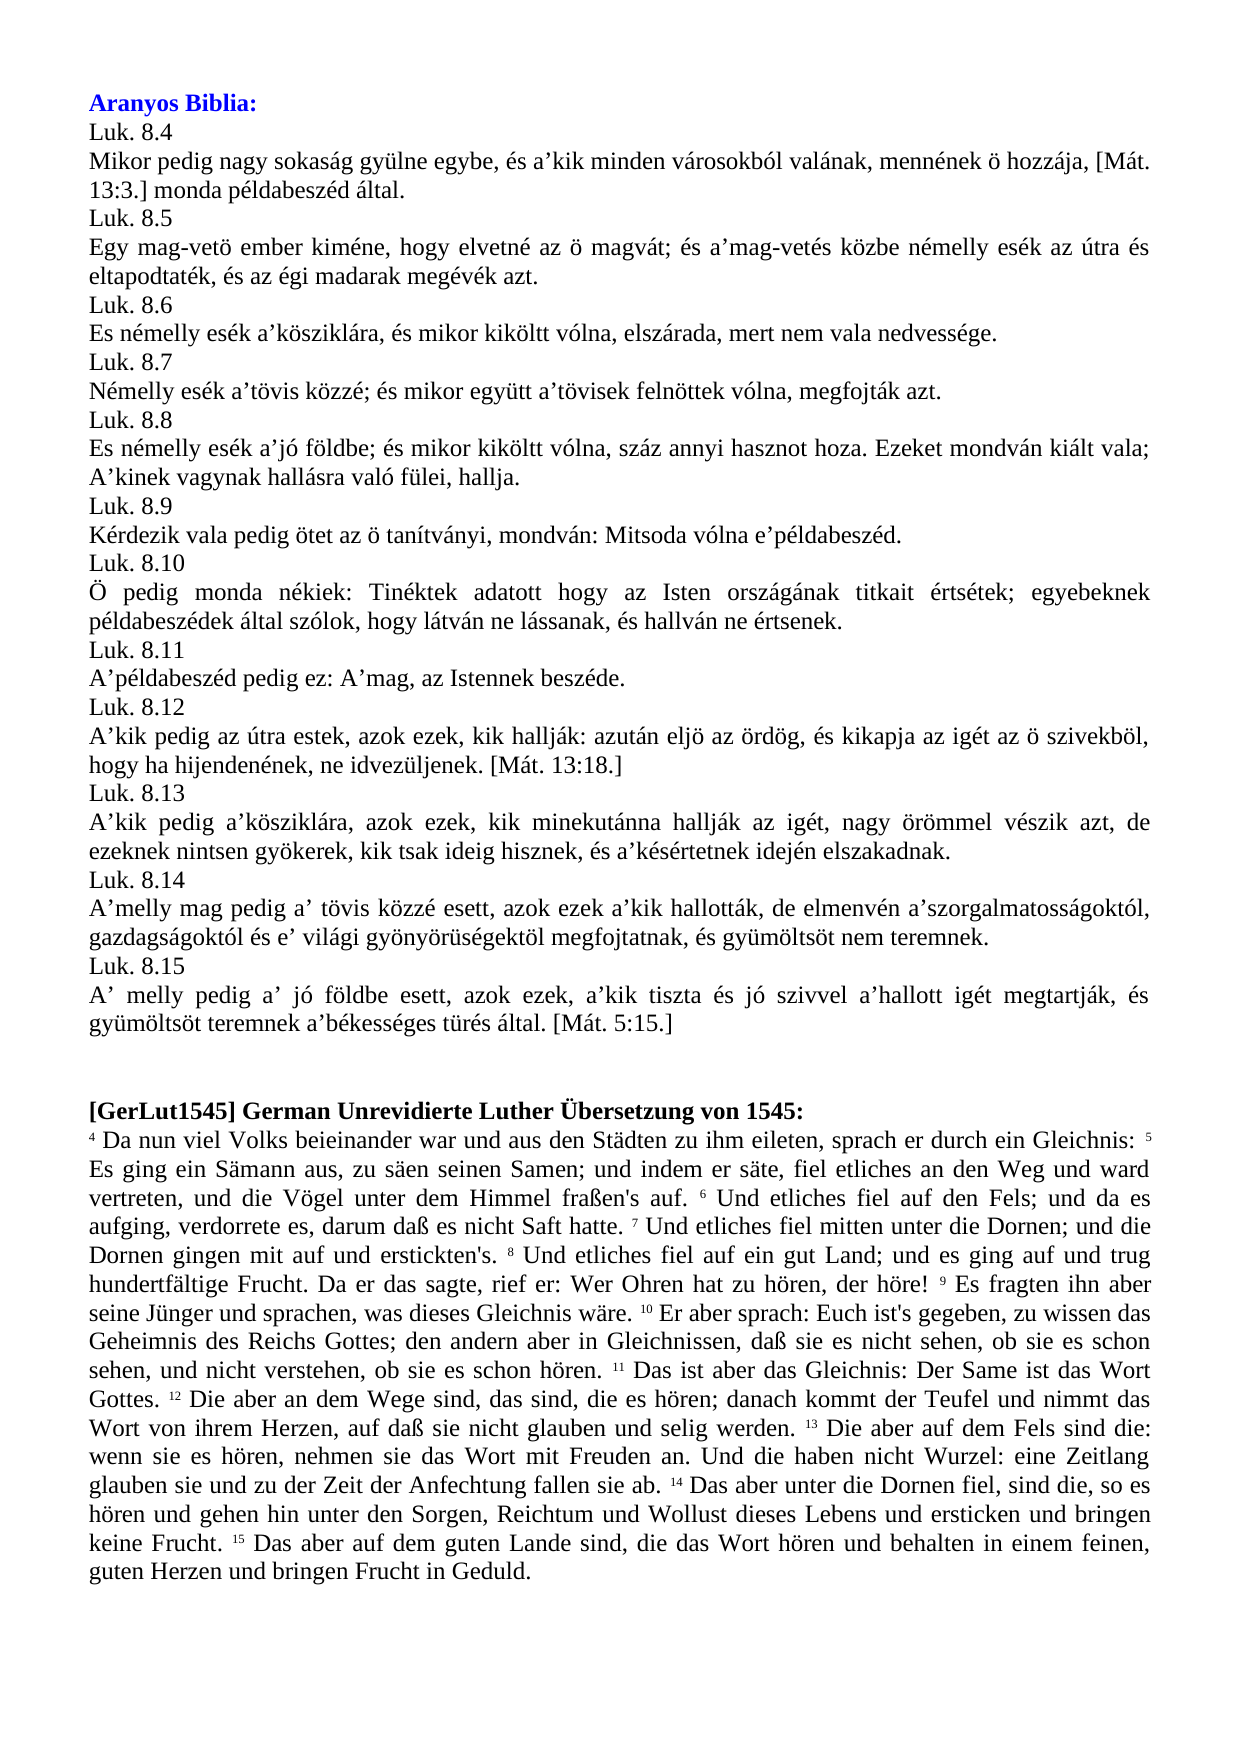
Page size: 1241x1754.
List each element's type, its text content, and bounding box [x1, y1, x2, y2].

text Luk. 8.10 [88, 548, 1152, 577]
text Luk. 8.4 [88, 117, 1152, 146]
text A’ melly pedig a’ jó földbe esett, azok ezek, a’kik tiszta és jó szivvel a’hallott igét megtartják, és gyümöltsöt teremnek a’békességes türés által. [Mát. 5:15.] [88, 980, 1152, 1037]
text Luk. 8.12 [88, 692, 1152, 721]
text Kérdezik vala pedig ötet az ö tanítványi, mondván: Mitsoda vólna e’példabeszéd. [88, 520, 1152, 548]
text Luk. 8.9 [88, 491, 1152, 520]
text Luk. 8.15 [88, 951, 1152, 980]
text [GerLut1545] German Unrevidierte Luther Übersetzung von 1545: [88, 1096, 1152, 1125]
text A’kik pedig az útra estek, azok ezek, kik hallják: azután eljö az ördög, és kikapja az igét az ö szivekböl, hogy ha hijendenének, ne idvezüljenek. [Mát. 13:18.] [88, 721, 1152, 778]
text Némelly esék a’tövis közzé; és mikor együtt a’tövisek felnöttek vólna, megfojták azt. [88, 376, 1152, 405]
text Es némelly esék a’kösziklára, és mikor kiköltt vólna, elszárada, mert nem vala nedvessége. [88, 318, 1152, 347]
text Luk. 8.11 [88, 635, 1152, 663]
text Luk. 8.7 [88, 347, 1152, 376]
text Luk. 8.13 [88, 778, 1152, 807]
text Luk. 8.14 [88, 865, 1152, 893]
text Mikor pedig nagy sokaság gyülne egybe, és a’kik minden városokból valának, mennének ö hozzája, [Mát. 13:3.] monda példabeszéd által. [88, 146, 1152, 203]
text Egy mag-vetö ember kiméne, hogy elvetné az ö magvát; és a’mag-vetés közbe némelly esék az útra és eltapodtaték, és az égi madarak megévék azt. [88, 232, 1152, 290]
text Ö pedig monda nékiek: Tinéktek adatott hogy az Isten országának titkait értsétek; egyebeknek példabeszédek által szólok, hogy látván ne lássanak, és hallván ne értsenek. [88, 577, 1152, 635]
text A’példabeszéd pedig ez: A’mag, az Istennek beszéde. [88, 663, 1152, 692]
text A’kik pedig a’kösziklára, azok ezek, kik minekutánna hallják az igét, nagy örömmel vészik azt, de ezeknek nintsen gyökerek, kik tsak ideig hisznek, és a’késértetnek idején elszakadnak. [88, 807, 1152, 865]
text Luk. 8.5 [88, 203, 1152, 232]
text Aranyos Biblia: [88, 88, 1152, 117]
text Es némelly esék a’jó földbe; és mikor kiköltt vólna, száz annyi hasznot hoza. Ezeket mondván kiált vala; A’kinek vagynak hallásra való fülei, hallja. [88, 433, 1152, 491]
text Luk. 8.8 [88, 405, 1152, 433]
text 4 Da nun viel Volks beieinander war und aus den Städten zu ihm eileten, sprach er durch ein Gleichnis: 5 Es ging ein Sämann aus, zu säen seinen Samen; und indem er säte, fiel etliches an den Weg und ward vertreten, und die Vögel unter dem Himmel fraßen's auf. 6 Und etliches fiel auf den Fels; und da es aufging, verdorrete es, darum daß es nicht Saft hatte. 7 Und etliches fiel mitten unter die Dornen; und die Dornen gingen mit auf und erstickten's. 8 Und etliches fiel auf ein gut Land; und es ging auf und trug hundertfältige Frucht. Da er das sagte, rief er: Wer Ohren hat zu hören, der höre! 9 Es fragten ihn aber seine Jünger und sprachen, was dieses Gleichnis wäre. 10 Er aber sprach: Euch ist's gegeben, zu wissen das Geheimnis des Reichs Gottes; den andern aber in Gleichnissen, daß sie es nicht sehen, ob sie es schon sehen, und nicht verstehen, ob sie es schon hören. 11 Das ist aber das Gleichnis: Der Same ist das Wort Gottes. 12 Die aber an dem Wege sind, das sind, die es hören; danach kommt der Teufel und nimmt das Wort von ihrem Herzen, auf daß sie nicht glauben und selig werden. 13 Die aber auf dem Fels sind die: wenn sie es hören, nehmen sie das Wort mit Freuden an. Und die haben nicht Wurzel: eine Zeitlang glauben sie und zu der Zeit der Anfechtung fallen sie ab. 14 Das aber unter die Dornen fiel, sind die, so es hören und gehen hin unter den Sorgen, Reichtum und Wollust dieses Lebens und ersticken und bringen keine Frucht. 15 Das aber auf dem guten Lande sind, die das Wort hören und behalten in einem feinen, guten Herzen und bringen Frucht in Geduld. [88, 1125, 1152, 1585]
text A’melly mag pedig a’ tövis közzé esett, azok ezek a’kik hallották, de elmenvén a’szorgalmatosságoktól, gazdagságoktól és e’ világi gyönyörüségektöl megfojtatnak, és gyümöltsöt nem teremnek. [88, 893, 1152, 951]
text Luk. 8.6 [88, 290, 1152, 318]
